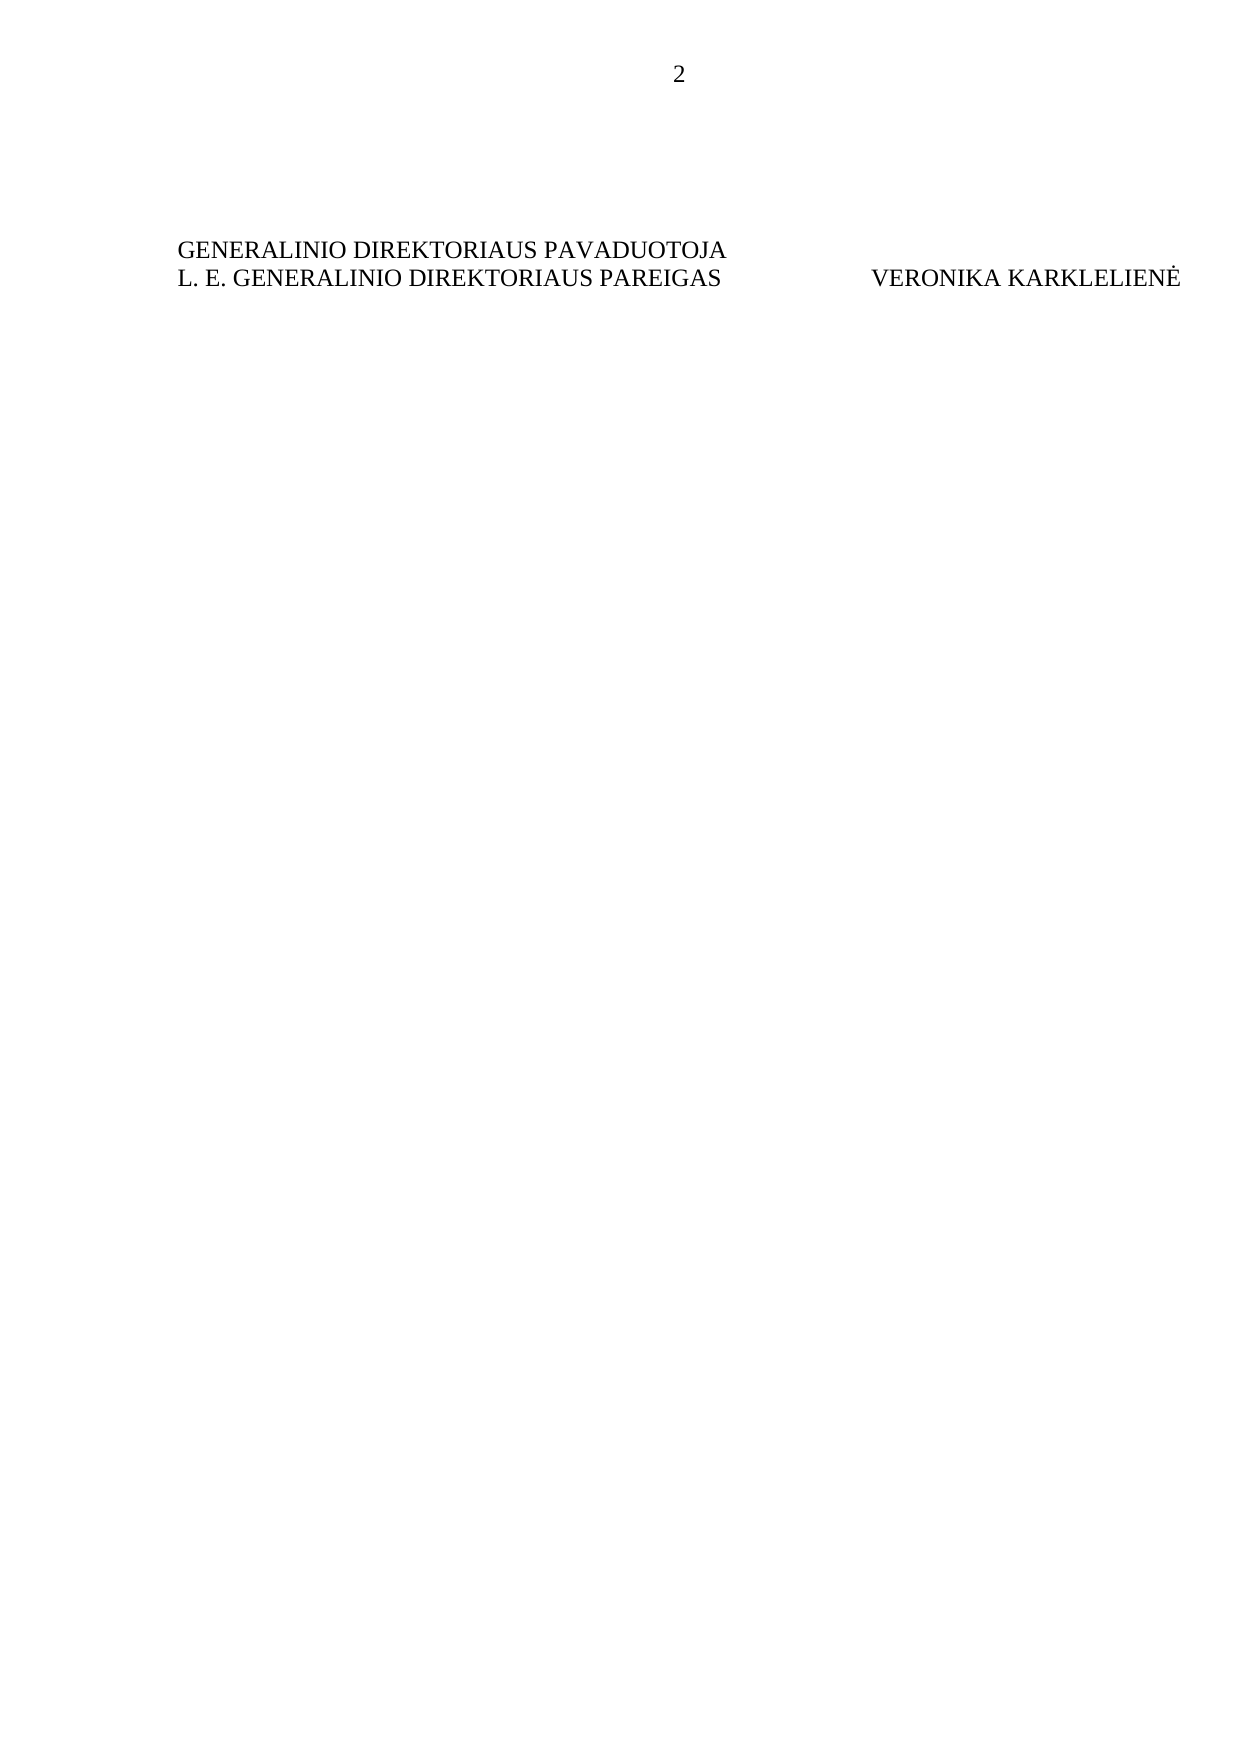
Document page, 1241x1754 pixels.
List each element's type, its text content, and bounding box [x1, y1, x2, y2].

text L. E. GENERALINIO DIREKTORIAUS PAREIGAS VERONIKA KARKLELIENĖ [177, 263, 1181, 292]
text GENERALINIO DIREKTORIAUS PAVADUOTOJA [177, 235, 1181, 263]
